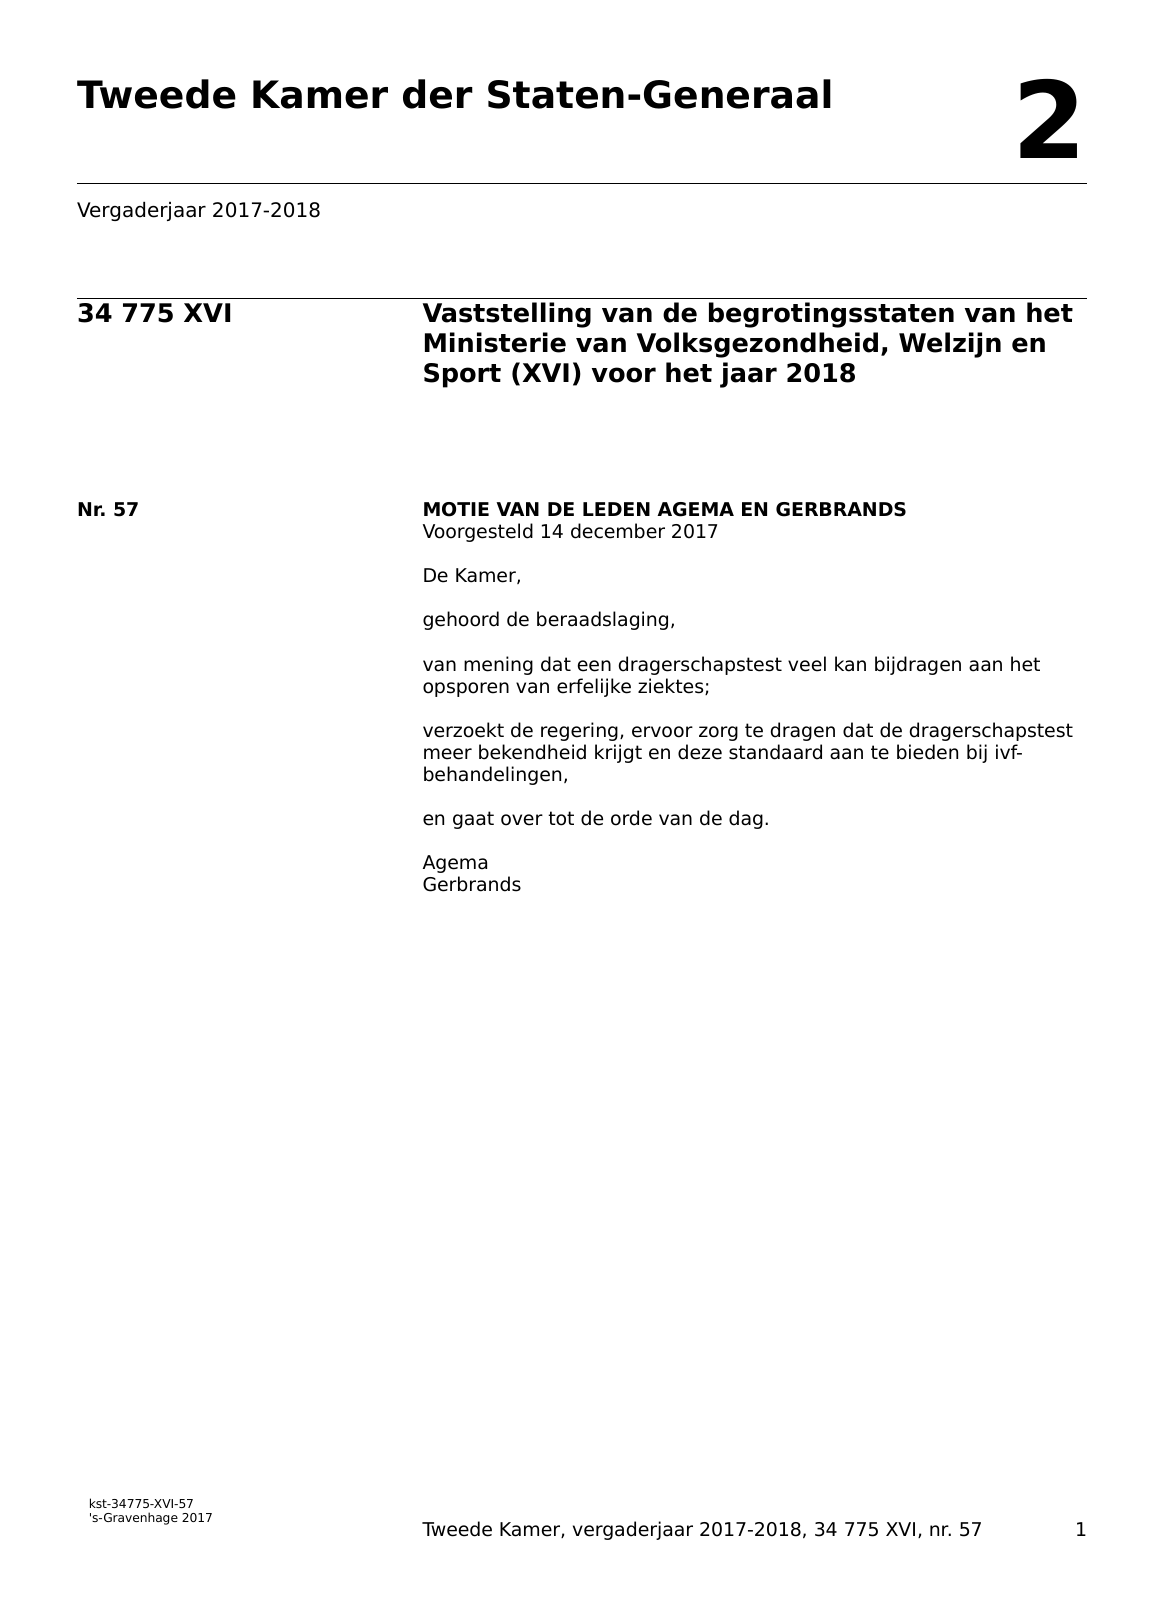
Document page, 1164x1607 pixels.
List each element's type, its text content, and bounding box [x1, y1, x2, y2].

text van mening dat een dragerschapstest veel kan bijdragen aan het opsporen van erfelijke ziektes; [422, 653, 1087, 697]
text De Kamer, [422, 565, 1087, 587]
subtitle 34 775 XVI Vaststelling van de begrotingsstaten van het Ministerie van Volksgezondheid, Welzijn en Sport (XVI) voor het jaar 2018 [77, 299, 1087, 388]
table_header 2 [886, 59, 1087, 183]
table_header Tweede Kamer der Staten-Generaal [77, 59, 886, 183]
text verzoekt de regering, ervoor zorg te dragen dat de dragerschapstest meer bekendheid krijgt en deze standaard aan te bieden bij ivf-behandelingen, [422, 720, 1087, 786]
table_cell Vergaderjaar 2017-2018 [77, 184, 1087, 298]
text gehoord de beraadslaging, [422, 609, 1087, 631]
subtitle Nr. 57 MOTIE VAN DE LEDEN AGEMA EN GERBRANDS [77, 499, 1087, 521]
text 's-Gravenhage 2017 [88, 1511, 323, 1525]
text Gerbrands [422, 874, 1087, 896]
text Agema [422, 852, 1087, 874]
text en gaat over tot de orde van de dag. [422, 808, 1087, 830]
text kst-34775-XVI-57 [88, 1497, 323, 1511]
text Voorgesteld 14 december 2017 [422, 521, 1087, 543]
